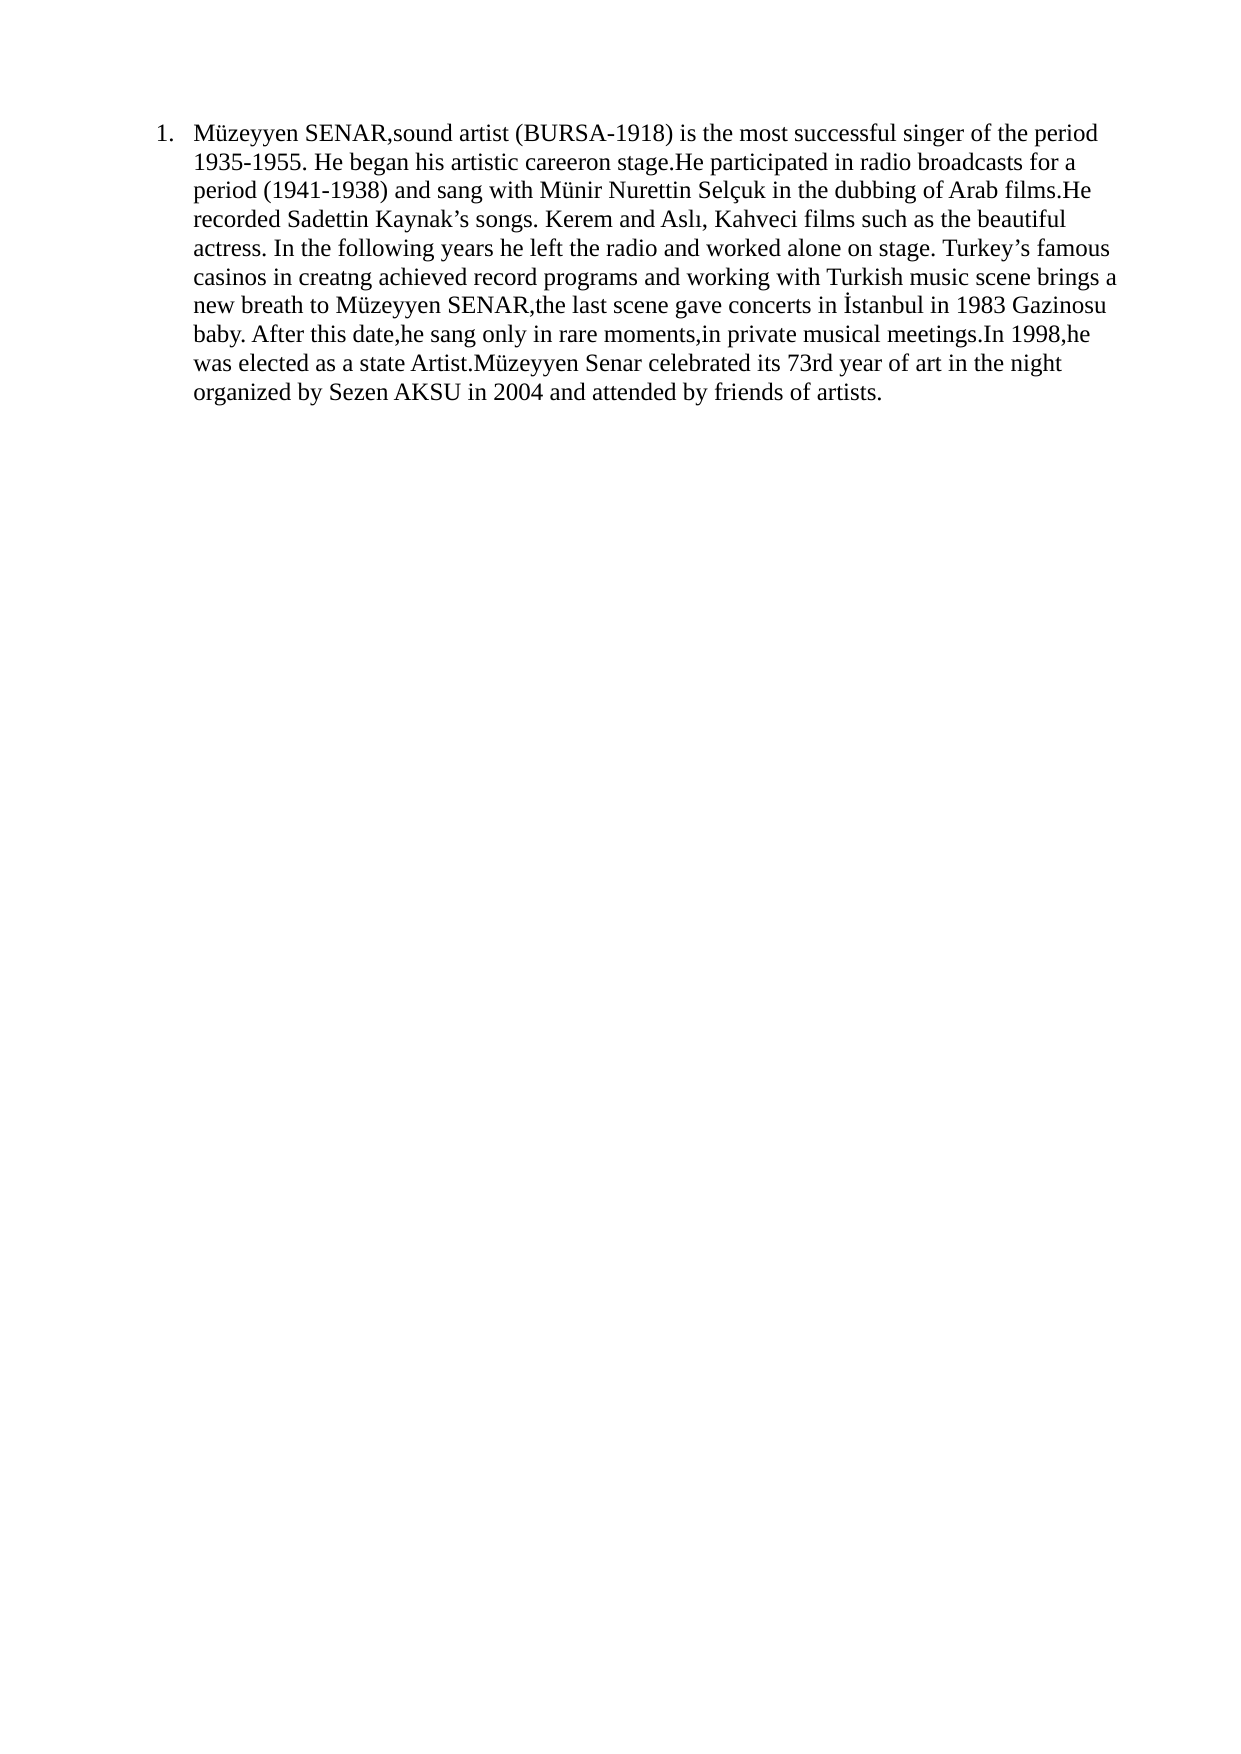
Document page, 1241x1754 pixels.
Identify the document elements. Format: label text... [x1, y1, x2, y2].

list Müzeyyen SENAR,sound artist (BURSA-1918) is the most successful singer of the period 1935-1955. He began his artistic careeron stage.He participated in radio broadcasts for a period (1941-1938) and sang with Münir Nurettin Selçuk in the dubbing of Arab films.He recorded Sadettin Kaynak’s songs. Kerem and Aslı, Kahveci films such as the beautiful actress. In the following years he left the radio and worked alone on stage. Turkey’s famous casinos in creatng achieved record programs and working with Turkish music scene brings a new breath to Müzeyyen SENAR,the last scene gave concerts in İstanbul in 1983 Gazinosu baby. After this date,he sang only in rare moments,in private musical meetings.In 1998,he was elected as a state Artist.Müzeyyen Senar celebrated its 73rd year of art in the night organized by Sezen AKSU in 2004 and attended by friends of artists. [156, 118, 1122, 406]
